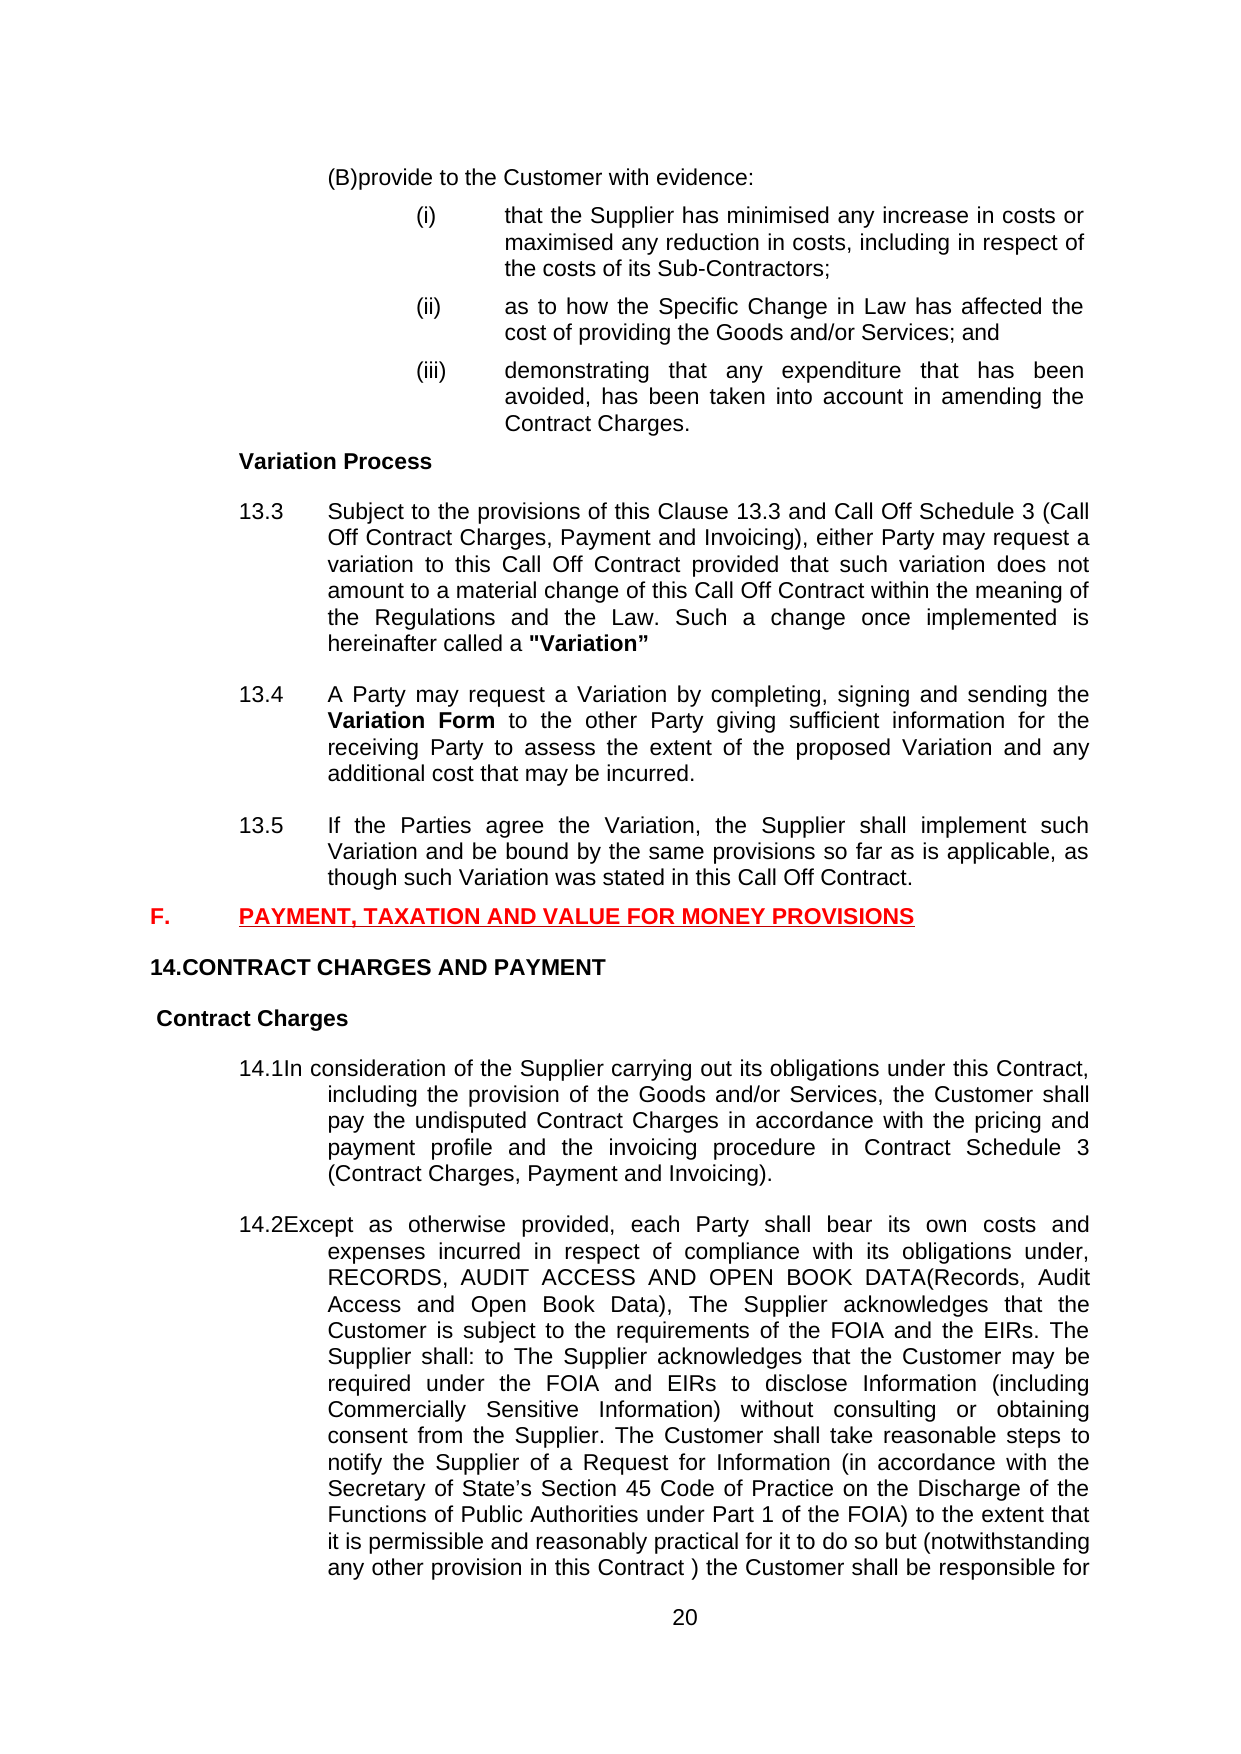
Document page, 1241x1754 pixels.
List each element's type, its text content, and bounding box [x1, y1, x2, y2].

list provide to the Customer with evidence: [327, 150, 1090, 191]
list demonstrating that any expenditure that has been avoided, has been taken into account in amending the Contract Charges. [416, 357, 1085, 436]
list Except as otherwise provided, each Party shall bear its own costs and expenses incurred in respect of compliance with its obligations under, 12(Records, Audit Access and Open Book Data), 23.23 to 23.24 (Freedom of Information) and 23.25 to 23.39 (Protection of Personal Data). [239, 1211, 1090, 1580]
text Contract Charges [150, 1004, 1090, 1031]
list A Party may request a Variation by completing, signing and sending the Variation Form to the other Party giving sufficient information for the receiving Party to assess the extent of the proposed Variation and any additional cost that may be incurred. [239, 681, 1090, 787]
subtitle CONTRACT CHARGES AND PAYMENT [150, 954, 1090, 980]
list as to how the Specific Change in Law has affected the cost of providing the Goods and/or Services; and [416, 293, 1085, 345]
list In consideration of the Supplier carrying out its obligations under this Contract, including the provision of the Goods and/or Services, the Customer shall pay the undisputed Contract Charges in accordance with the pricing and payment profile and the invoicing procedure in Contract Schedule 3 (Contract Charges, Payment and Invoicing). [239, 1055, 1090, 1186]
text Variation Process [239, 448, 1085, 474]
list Subject to the provisions of this Clause 13.3 and Call Off Schedule 3 (Call Off Contract Charges, Payment and Invoicing), either Party may request a variation to this Call Off Contract provided that such variation does not amount to a material change of this Call Off Contract within the meaning of the Regulations and the Law. Such a change once implemented is hereinafter called a "Variation” [239, 498, 1090, 656]
subtitle PAYMENT, TAXATION AND VALUE FOR MONEY PROVISIONS [150, 903, 1090, 929]
list If the Parties agree the Variation, the Supplier shall implement such Variation and be bound by the same provisions so far as is applicable, as though such Variation was stated in this Call Off Contract. [239, 812, 1090, 891]
list that the Supplier has minimised any increase in costs or maximised any reduction in costs, including in respect of the costs of its Sub-Contractors; [416, 202, 1085, 281]
